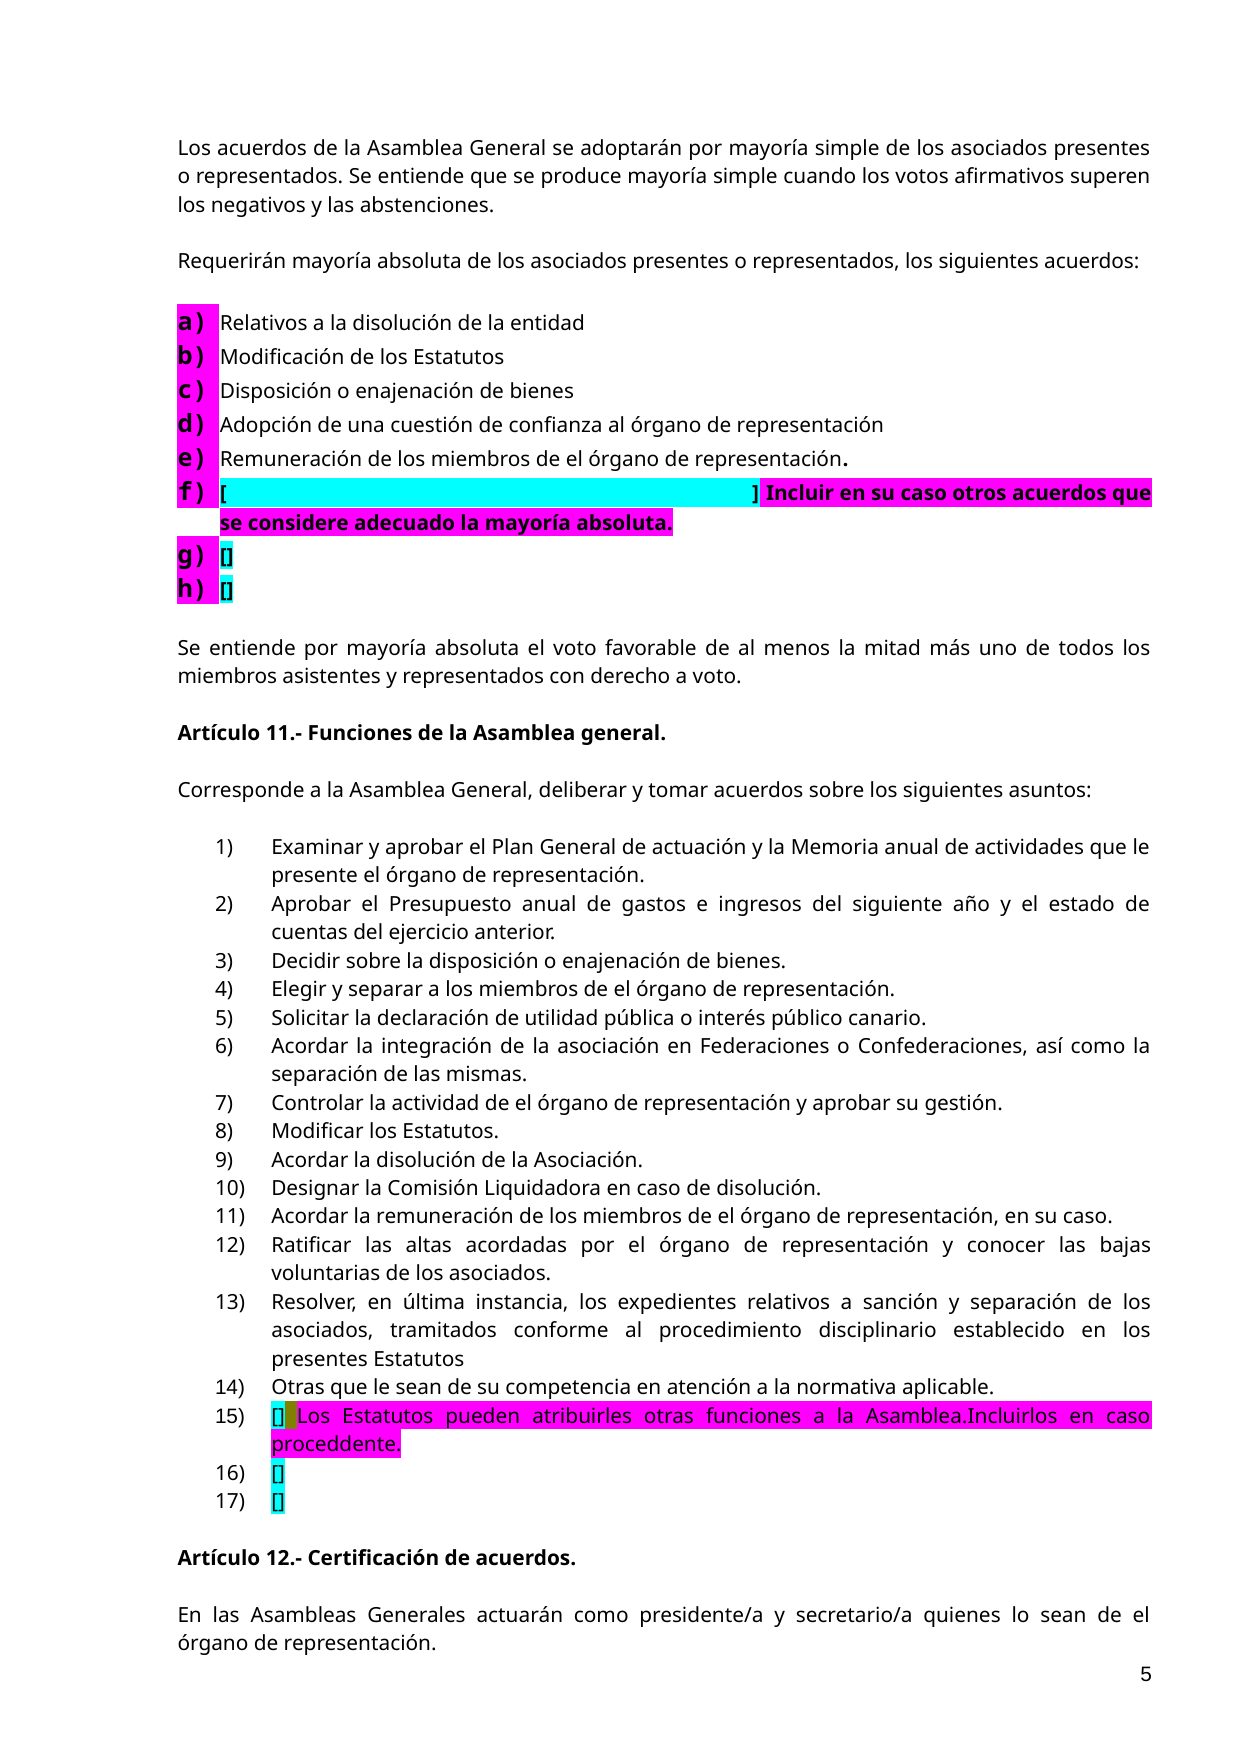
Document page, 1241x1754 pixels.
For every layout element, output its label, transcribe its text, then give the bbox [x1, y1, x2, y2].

text Artículo 12.- Certificación de acuerdos. [177, 1543, 1152, 1571]
list Disposición o enajenación de bienes [219, 372, 1152, 406]
list Designar la Comisión Liquidadora en caso de disolución. [215, 1173, 1152, 1202]
list Aprobar el Presupuesto anual de gastos e ingresos del siguiente año y el estado de cuentas del ejercicio anterior. [215, 889, 1152, 946]
list [ ] Incluir en su caso otros acuerdos que se considere adecuado la mayoría absoluta. [177, 474, 1152, 536]
list Remuneración de los miembros de el órgano de representación. [219, 440, 1152, 474]
list [] [219, 570, 1152, 604]
list Acordar la integración de la asociación en Federaciones o Confederaciones, así como la separación de las mismas. [215, 1031, 1152, 1088]
list Decidir sobre la disposición o enajenación de bienes. [215, 946, 1152, 974]
list [] [215, 1458, 1152, 1486]
list Modificar los Estatutos. [215, 1116, 1152, 1145]
text Artículo 11.- Funciones de la Asamblea general. [177, 718, 1152, 747]
list Ratificar las altas acordadas por el órgano de representación y conocer las bajas voluntarias de los asociados. [215, 1230, 1152, 1287]
list Modificación de los Estatutos [219, 338, 1152, 372]
list Elegir y separar a los miembros de el órgano de representación. [215, 974, 1152, 1003]
list [] [219, 536, 1152, 570]
text Corresponde a la Asamblea General, deliberar y tomar acuerdos sobre los siguientes asuntos: [177, 775, 1152, 803]
text Los acuerdos de la Asamblea General se adoptarán por mayoría simple de los asociados presentes o representados. Se entiende que se produce mayoría simple cuando los votos afirmativos superen los negativos y las abstenciones. [177, 133, 1152, 218]
list [] [215, 1486, 1152, 1514]
text En las Asambleas Generales actuarán como presidente/a y secretario/a quienes lo sean de el órgano de representación. [177, 1600, 1152, 1657]
list Relativos a la disolución de la entidad [177, 303, 1152, 338]
list Controlar la actividad de el órgano de representación y aprobar su gestión. [215, 1088, 1152, 1116]
text Requerirán mayoría absoluta de los asociados presentes o representados, los siguientes acuerdos: [177, 247, 1152, 275]
list Solicitar la declaración de utilidad pública o interés público canario. [215, 1003, 1152, 1031]
list Adopción de una cuestión de confianza al órgano de representación [219, 406, 1152, 440]
list Examinar y aprobar el Plan General de actuación y la Memoria anual de actividades que le presente el órgano de representación. [215, 832, 1152, 889]
list Acordar la remuneración de los miembros de el órgano de representación, en su caso. [215, 1202, 1152, 1230]
list [] Los Estatutos pueden atribuirles otras funciones a la Asamblea.Incluirlos en caso proceddente. [215, 1401, 1152, 1458]
list Acordar la disolución de la Asociación. [215, 1145, 1152, 1173]
list Otras que le sean de su competencia en atención a la normativa aplicable. [215, 1372, 1152, 1401]
text Se entiende por mayoría absoluta el voto favorable de al menos la mitad más uno de todos los miembros asistentes y representados con derecho a voto. [177, 633, 1152, 690]
list Resolver, en última instancia, los expedientes relativos a sanción y separación de los asociados, tramitados conforme al procedimiento disciplinario establecido en los presentes Estatutos [215, 1287, 1152, 1372]
